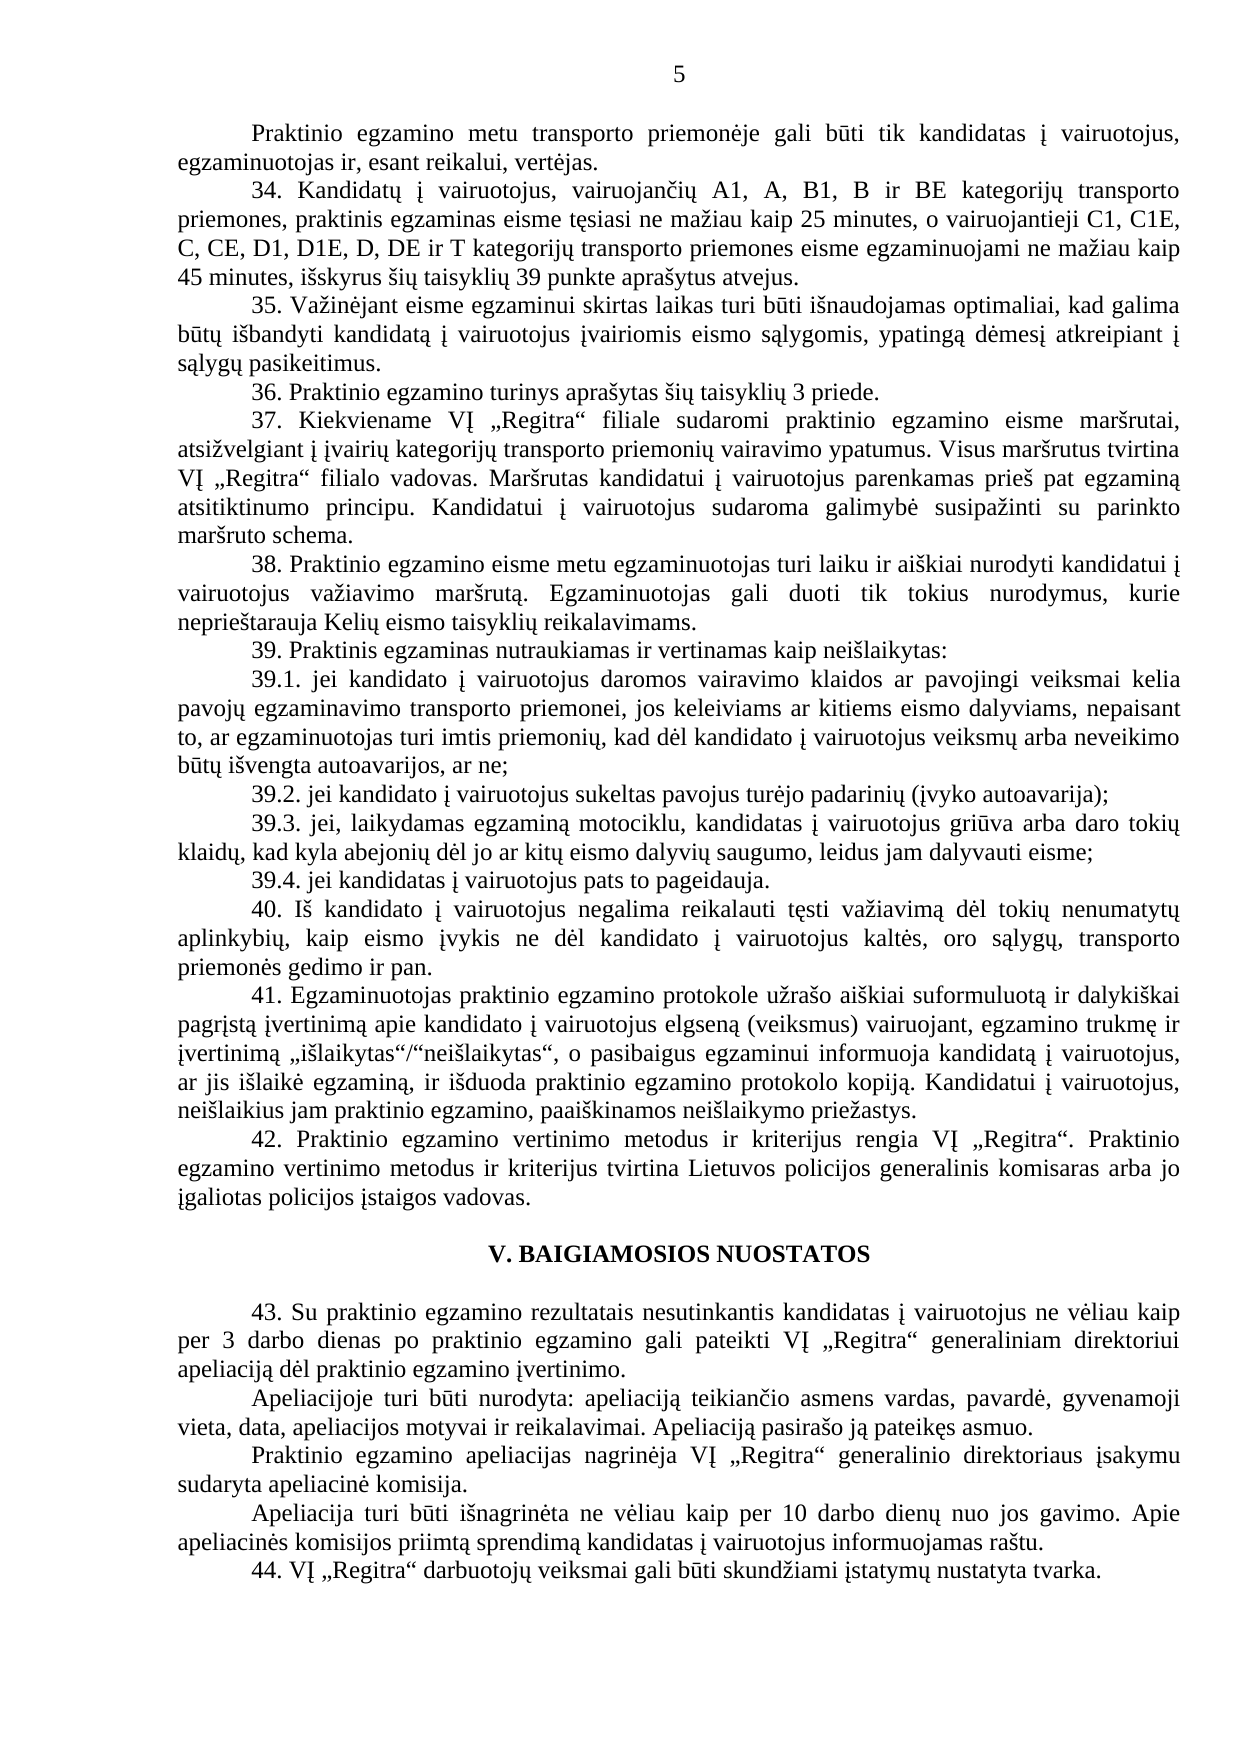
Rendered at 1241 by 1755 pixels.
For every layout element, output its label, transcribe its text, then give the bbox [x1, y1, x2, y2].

text 39.3. jei, laikydamas egzaminą motociklu, kandidatas į vairuotojus griūva arba daro tokių klaidų, kad kyla abejonių dėl jo ar kitų eismo dalyvių saugumo, leidus jam dalyvauti eisme; [177, 808, 1181, 866]
text 34. Kandidatų į vairuotojus, vairuojančių A1, A, B1, B ir BE kategorijų transporto priemones, praktinis egzaminas eisme tęsiasi ne mažiau kaip 25 minutes, o vairuojantieji C1, C1E, C, CE, D1, D1E, D, DE ir T kategorijų transporto priemones eisme egzaminuojami ne mažiau kaip 45 minutes, išskyrus šių taisyklių 39 punkte aprašytus atvejus. [177, 176, 1181, 291]
text V. BAIGIAMOSIOS NUOSTATOS [177, 1239, 1181, 1268]
text 39.4. jei kandidatas į vairuotojus pats to pageidauja. [177, 866, 1181, 894]
text 35. Važinėjant eisme egzaminui skirtas laikas turi būti išnaudojamas optimaliai, kad galima būtų išbandyti kandidatą į vairuotojus įvairiomis eismo sąlygomis, ypatingą dėmesį atkreipiant į sąlygų pasikeitimus. [177, 291, 1181, 377]
text 41. Egzaminuotojas praktinio egzamino protokole užrašo aiškiai suformuluotą ir dalykiškai pagrįstą įvertinimą apie kandidato į vairuotojus elgseną (veiksmus) vairuojant, egzamino trukmę ir įvertinimą „išlaikytas“/“neišlaikytas“, o pasibaigus egzaminui informuoja kandidatą į vairuotojus, ar jis išlaikė egzaminą, ir išduoda praktinio egzamino protokolo kopiją. Kandidatui į vairuotojus, neišlaikius jam praktinio egzamino, paaiškinamos neišlaikymo priežastys. [177, 981, 1181, 1124]
text 43. Su praktinio egzamino rezultatais nesutinkantis kandidatas į vairuotojus ne vėliau kaip per 3 darbo dienas po praktinio egzamino gali pateikti VĮ „Regitra“ generaliniam direktoriui apeliaciją dėl praktinio egzamino įvertinimo. [177, 1297, 1181, 1383]
text Apeliacija turi būti išnagrinėta ne vėliau kaip per 10 darbo dienų nuo jos gavimo. Apie apeliacinės komisijos priimtą sprendimą kandidatas į vairuotojus informuojamas raštu. [177, 1498, 1181, 1556]
text Praktinio egzamino apeliacijas nagrinėja VĮ „Regitra“ generalinio direktoriaus įsakymu sudaryta apeliacinė komisija. [177, 1441, 1181, 1498]
text Praktinio egzamino metu transporto priemonėje gali būti tik kandidatas į vairuotojus, egzaminuotojas ir, esant reikalui, vertėjas. [177, 118, 1181, 176]
text 39.2. jei kandidato į vairuotojus sukeltas pavojus turėjo padarinių (įvyko autoavarija); [177, 779, 1181, 808]
text 40. Iš kandidato į vairuotojus negalima reikalauti tęsti važiavimą dėl tokių nenumatytų aplinkybių, kaip eismo įvykis ne dėl kandidato į vairuotojus kaltės, oro sąlygų, transporto priemonės gedimo ir pan. [177, 894, 1181, 981]
text 38. Praktinio egzamino eisme metu egzaminuotojas turi laiku ir aiškiai nurodyti kandidatui į vairuotojus važiavimo maršrutą. Egzaminuotojas gali duoti tik tokius nurodymus, kurie neprieštarauja Kelių eismo taisyklių reikalavimams. [177, 549, 1181, 636]
text Apeliacijoje turi būti nurodyta: apeliaciją teikiančio asmens vardas, pavardė, gyvenamoji vieta, data, apeliacijos motyvai ir reikalavimai. Apeliaciją pasirašo ją pateikęs asmuo. [177, 1383, 1181, 1441]
text 37. Kiekviename VĮ „Regitra“ filiale sudaromi praktinio egzamino eisme maršrutai, atsižvelgiant į įvairių kategorijų transporto priemonių vairavimo ypatumus. Visus maršrutus tvirtina VĮ „Regitra“ filialo vadovas. Maršrutas kandidatui į vairuotojus parenkamas prieš pat egzaminą atsitiktinumo principu. Kandidatui į vairuotojus sudaroma galimybė susipažinti su parinkto maršruto schema. [177, 406, 1181, 549]
text 39.1. jei kandidato į vairuotojus daromos vairavimo klaidos ar pavojingi veiksmai kelia pavojų egzaminavimo transporto priemonei, jos keleiviams ar kitiems eismo dalyviams, nepaisant to, ar egzaminuotojas turi imtis priemonių, kad dėl kandidato į vairuotojus veiksmų arba neveikimo būtų išvengta autoavarijos, ar ne; [177, 664, 1181, 779]
text 39. Praktinis egzaminas nutraukiamas ir vertinamas kaip neišlaikytas: [177, 636, 1181, 664]
text 36. Praktinio egzamino turinys aprašytas šių taisyklių 3 priede. [177, 377, 1181, 406]
text 44. VĮ „Regitra“ darbuotojų veiksmai gali būti skundžiami įstatymų nustatyta tvarka. [177, 1556, 1181, 1584]
text 42. Praktinio egzamino vertinimo metodus ir kriterijus rengia VĮ „Regitra“. Praktinio egzamino vertinimo metodus ir kriterijus tvirtina Lietuvos policijos generalinis komisaras arba jo įgaliotas policijos įstaigos vadovas. [177, 1124, 1181, 1211]
